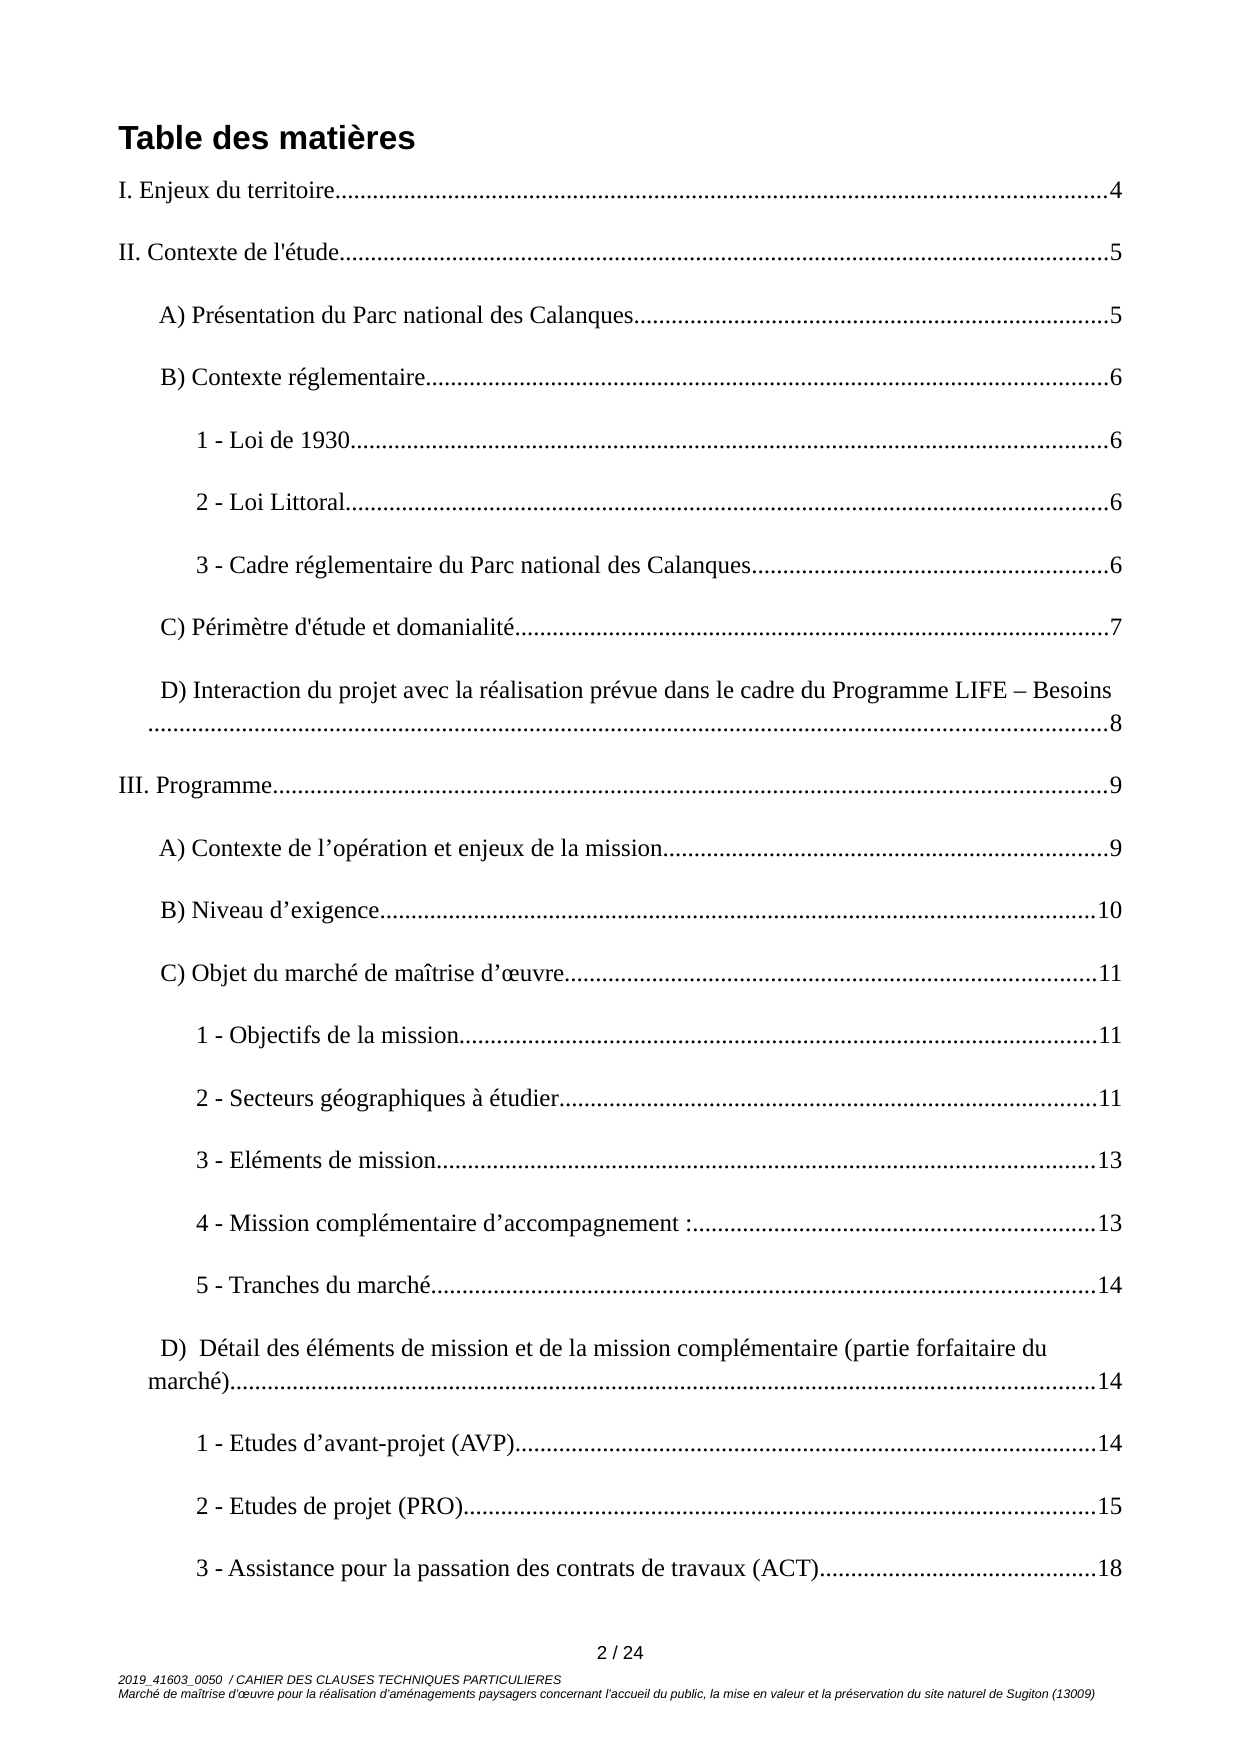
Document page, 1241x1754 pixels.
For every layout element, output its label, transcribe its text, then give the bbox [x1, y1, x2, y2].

text 4 - Mission complémentaire d’accompagnement : 13 [177, 1208, 1122, 1237]
text D) Interaction du projet avec la réalisation prévue dans le cadre du Programme LIFE – Besoins 8 [148, 675, 1122, 737]
text I. Enjeux du territoire 4 [118, 175, 1122, 203]
text 2 - Loi Littoral 6 [177, 487, 1122, 516]
text 3 - Assistance pour la passation des contrats de travaux (ACT) 18 [177, 1553, 1122, 1582]
text C) Périmètre d'étude et domanialité 7 [148, 612, 1122, 641]
text 1 - Etudes d’avant-projet (AVP) 14 [177, 1428, 1122, 1457]
text C) Objet du marché de maîtrise d’œuvre 11 [148, 958, 1122, 987]
text 5 - Tranches du marché 14 [177, 1270, 1122, 1299]
text A) Présentation du Parc national des Calanques 5 [148, 300, 1122, 328]
text D) Détail des éléments de mission et de la mission complémentaire (partie forfaitaire du marché) 14 [148, 1333, 1122, 1394]
text 2 - Etudes de projet (PRO) 15 [177, 1491, 1122, 1519]
text B) Niveau d’exigence 10 [148, 895, 1122, 924]
text 1 - Loi de 1930 6 [177, 425, 1122, 453]
text B) Contexte réglementaire 6 [148, 362, 1122, 391]
text 3 - Cadre réglementaire du Parc national des Calanques 6 [177, 550, 1122, 578]
subtitle Table des matières [118, 118, 1122, 157]
text 1 - Objectifs de la mission 11 [177, 1020, 1122, 1049]
text 3 - Eléments de mission 13 [177, 1145, 1122, 1174]
text III. Programme 9 [118, 770, 1122, 799]
text 2 - Secteurs géographiques à étudier 11 [177, 1083, 1122, 1112]
text A) Contexte de l’opération et enjeux de la mission 9 [148, 833, 1122, 862]
text II. Contexte de l'étude 5 [118, 237, 1122, 266]
